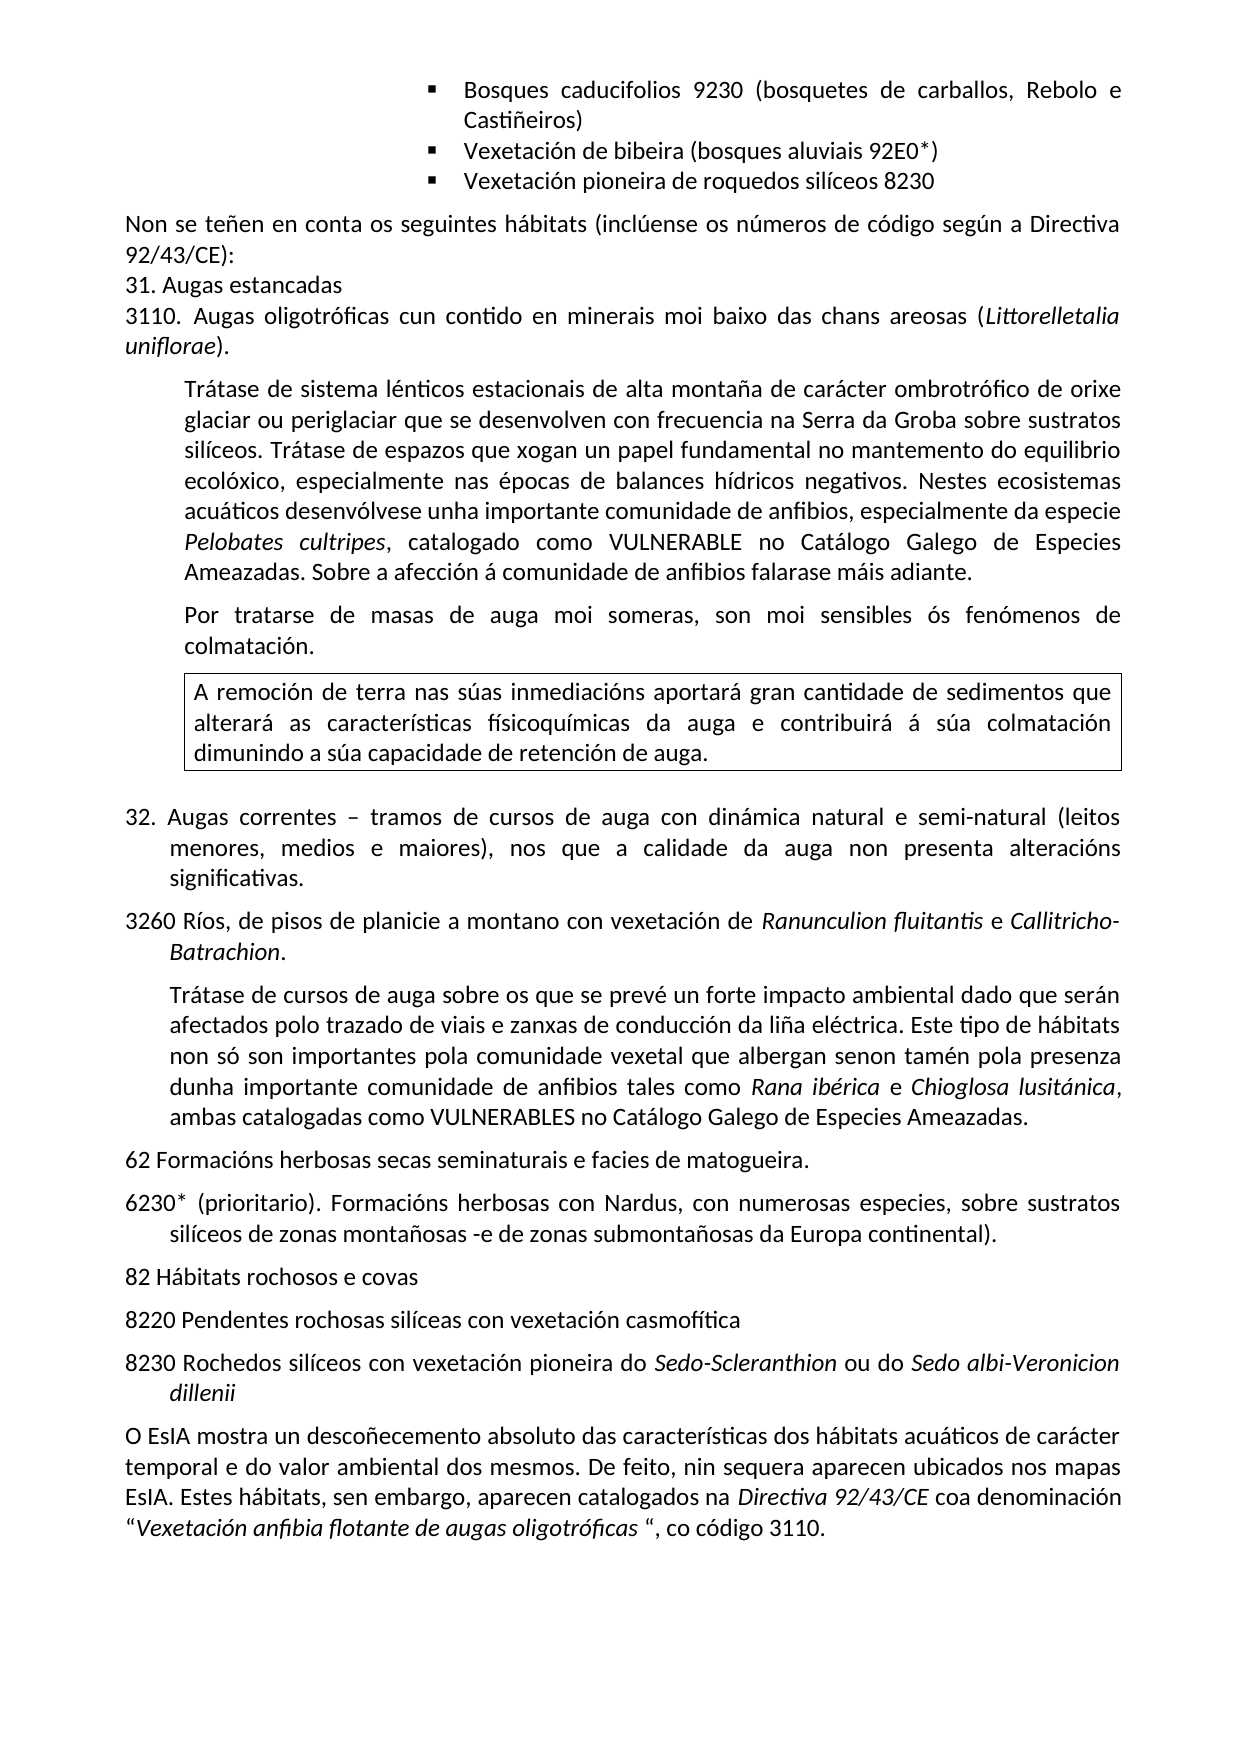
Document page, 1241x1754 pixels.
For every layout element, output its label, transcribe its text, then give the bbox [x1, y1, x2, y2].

text 3260 Ríos, de pisos de planicie a montano con vexetación de Ranunculion fluitantis e Callitricho-Batrachion. [125, 906, 1122, 967]
text 31. Augas estancadas [125, 269, 1122, 300]
text 8230 Rochedos silíceos con vexetación pioneira do Sedo-Scleranthion ou do Sedo albi-Veronicion dillenii [125, 1347, 1122, 1408]
text 6230* (prioritario). Formacións herbosas con Nardus, con numerosas especies, sobre sustratos silíceos de zonas montañosas -e de zonas submontañosas da Europa continental). [125, 1187, 1122, 1248]
text A remoción de terra nas súas inmediacións aportará gran cantidade de sedimentos que alterará as características físicoquímicas da auga e contribuirá á súa colmatación dimunindo a súa capacidade de retención de auga. [185, 674, 1121, 770]
text 82 Hábitats rochosos e covas [125, 1261, 1122, 1291]
list Bosques caducifolios 9230 (bosquetes de carballos, Rebolo e Castiñeiros) [426, 74, 1122, 135]
text 32. Augas correntes – tramos de cursos de auga con dinámica natural e semi-natural (leitos menores, medios e maiores), nos que a calidade da auga non presenta alteracións significativas. [125, 801, 1122, 893]
text Trátase de cursos de auga sobre os que se prevé un forte impacto ambiental dado que serán afectados polo trazado de viais e zanxas de conducción da liña eléctrica. Este tipo de hábitats non só son importantes pola comunidade vexetal que albergan senon tamén pola presenza dunha importante comunidade de anfibios tales como Rana ibérica e Chioglosa lusitánica, ambas catalogadas como VULNERABLES no Catálogo Galego de Especies Ameazadas. [169, 979, 1122, 1132]
text O EsIA mostra un descoñecemento absoluto das características dos hábitats acuáticos de carácter temporal e do valor ambiental dos mesmos. De feito, nin sequera aparecen ubicados nos mapas EsIA. Estes hábitats, sen embargo, aparecen catalogados na Directiva 92/43/CE coa denominación “Vexetación anfibia flotante de augas oligotróficas “, co código 3110. [125, 1420, 1122, 1542]
text 3110. Augas oligotróficas cun contido en minerais moi baixo das chans areosas (Littorelletalia uniflorae). [125, 300, 1122, 361]
text Trátase de sistema lénticos estacionais de alta montaña de carácter ombrotrófico de orixe glaciar ou periglaciar que se desenvolven con frecuencia na Serra da Groba sobre sustratos silíceos. Trátase de espazos que xogan un papel fundamental no mantemento do equilibrio ecolóxico, especialmente nas épocas de balances hídricos negativos. Nestes ecosistemas acuáticos desenvólvese unha importante comunidade de anfibios, especialmente da especie Pelobates cultripes, catalogado como VULNERABLE no Catálogo Galego de Especies Ameazadas. Sobre a afección á comunidade de anfibios falarase máis adiante. [184, 373, 1122, 587]
list Vexetación pioneira de roquedos silíceos 8230 [426, 165, 1122, 196]
text 8220 Pendentes rochosas silíceas con vexetación casmofítica [125, 1304, 1122, 1334]
list Vexetación de bibeira (bosques aluviais 92E0*) [426, 135, 1122, 165]
text Non se teñen en conta os seguintes hábitats (inclúense os números de código según a Directiva 92/43/CE): [125, 208, 1122, 269]
text 62 Formacións herbosas secas seminaturais e facies de matogueira. [125, 1144, 1122, 1175]
text Por tratarse de masas de auga moi someras, son moi sensibles ós fenómenos de colmatación. [184, 599, 1122, 661]
